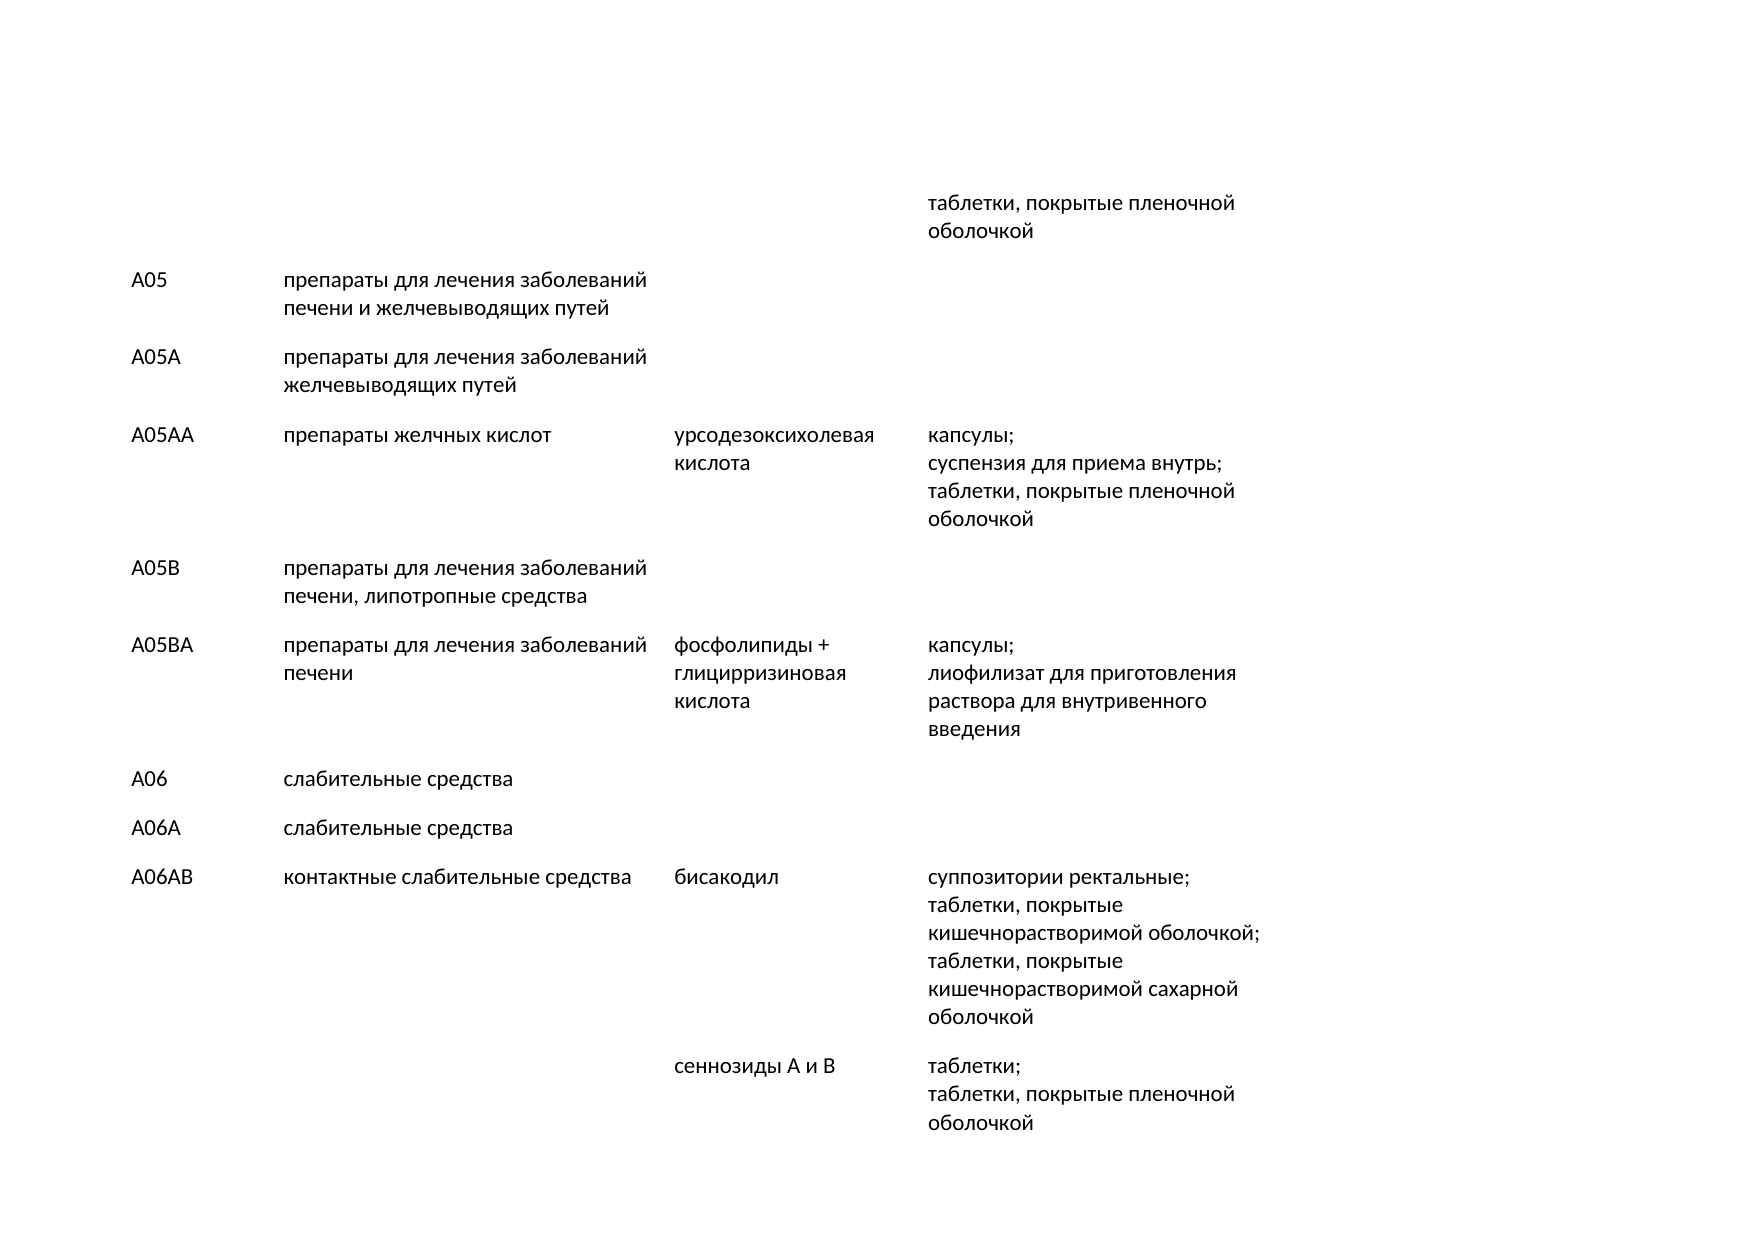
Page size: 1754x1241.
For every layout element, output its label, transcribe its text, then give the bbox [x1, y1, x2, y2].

table_cell препараты для лечения заболеваний печени и желчевыводящих путей [277, 255, 668, 332]
table_cell A06A [125, 802, 277, 852]
table_cell суппозитории ректальные; таблетки, покрытые кишечнорастворимой оболочкой; таблетки, покрытые кишечнорастворимой сахарной оболочкой [921, 852, 1306, 1041]
table_cell [277, 177, 668, 254]
table_cell [668, 255, 921, 332]
table_cell таблетки; таблетки, покрытые пленочной оболочкой [921, 1041, 1306, 1146]
table_cell [668, 543, 921, 620]
table_cell [921, 255, 1306, 332]
table_cell таблетки, покрытые пленочной оболочкой [921, 177, 1306, 254]
table_cell A05 [125, 255, 277, 332]
table_cell A06AB [125, 852, 277, 1146]
table_cell [668, 753, 921, 802]
table_cell фосфолипиды + глицирризиновая кислота [668, 620, 921, 753]
table_cell препараты для лечения заболеваний печени, липотропные средства [277, 543, 668, 620]
table_cell A06 [125, 753, 277, 802]
table_cell препараты желчных кислот [277, 409, 668, 542]
table_cell [668, 332, 921, 409]
table_cell слабительные средства [277, 802, 668, 852]
table_cell [921, 543, 1306, 620]
table_cell препараты для лечения заболеваний желчевыводящих путей [277, 332, 668, 409]
table_cell слабительные средства [277, 753, 668, 802]
table_cell контактные слабительные средства [277, 852, 668, 1146]
table_cell [921, 753, 1306, 802]
table_cell капсулы; суспензия для приема внутрь; таблетки, покрытые пленочной оболочкой [921, 409, 1306, 542]
table_cell препараты для лечения заболеваний печени [277, 620, 668, 753]
table_cell капсулы; лиофилизат для приготовления раствора для внутривенного введения [921, 620, 1306, 753]
table_cell [125, 177, 277, 254]
table_cell [921, 802, 1306, 852]
table_cell [668, 177, 921, 254]
table_cell сеннозиды A и B [668, 1041, 921, 1146]
table_cell [668, 802, 921, 852]
table_cell [921, 332, 1306, 409]
table_cell урсодезоксихолевая кислота [668, 409, 921, 542]
table_cell A05AA [125, 409, 277, 542]
table_cell A05B [125, 543, 277, 620]
table_cell A05BA [125, 620, 277, 753]
table_cell бисакодил [668, 852, 921, 1041]
table_cell A05A [125, 332, 277, 409]
